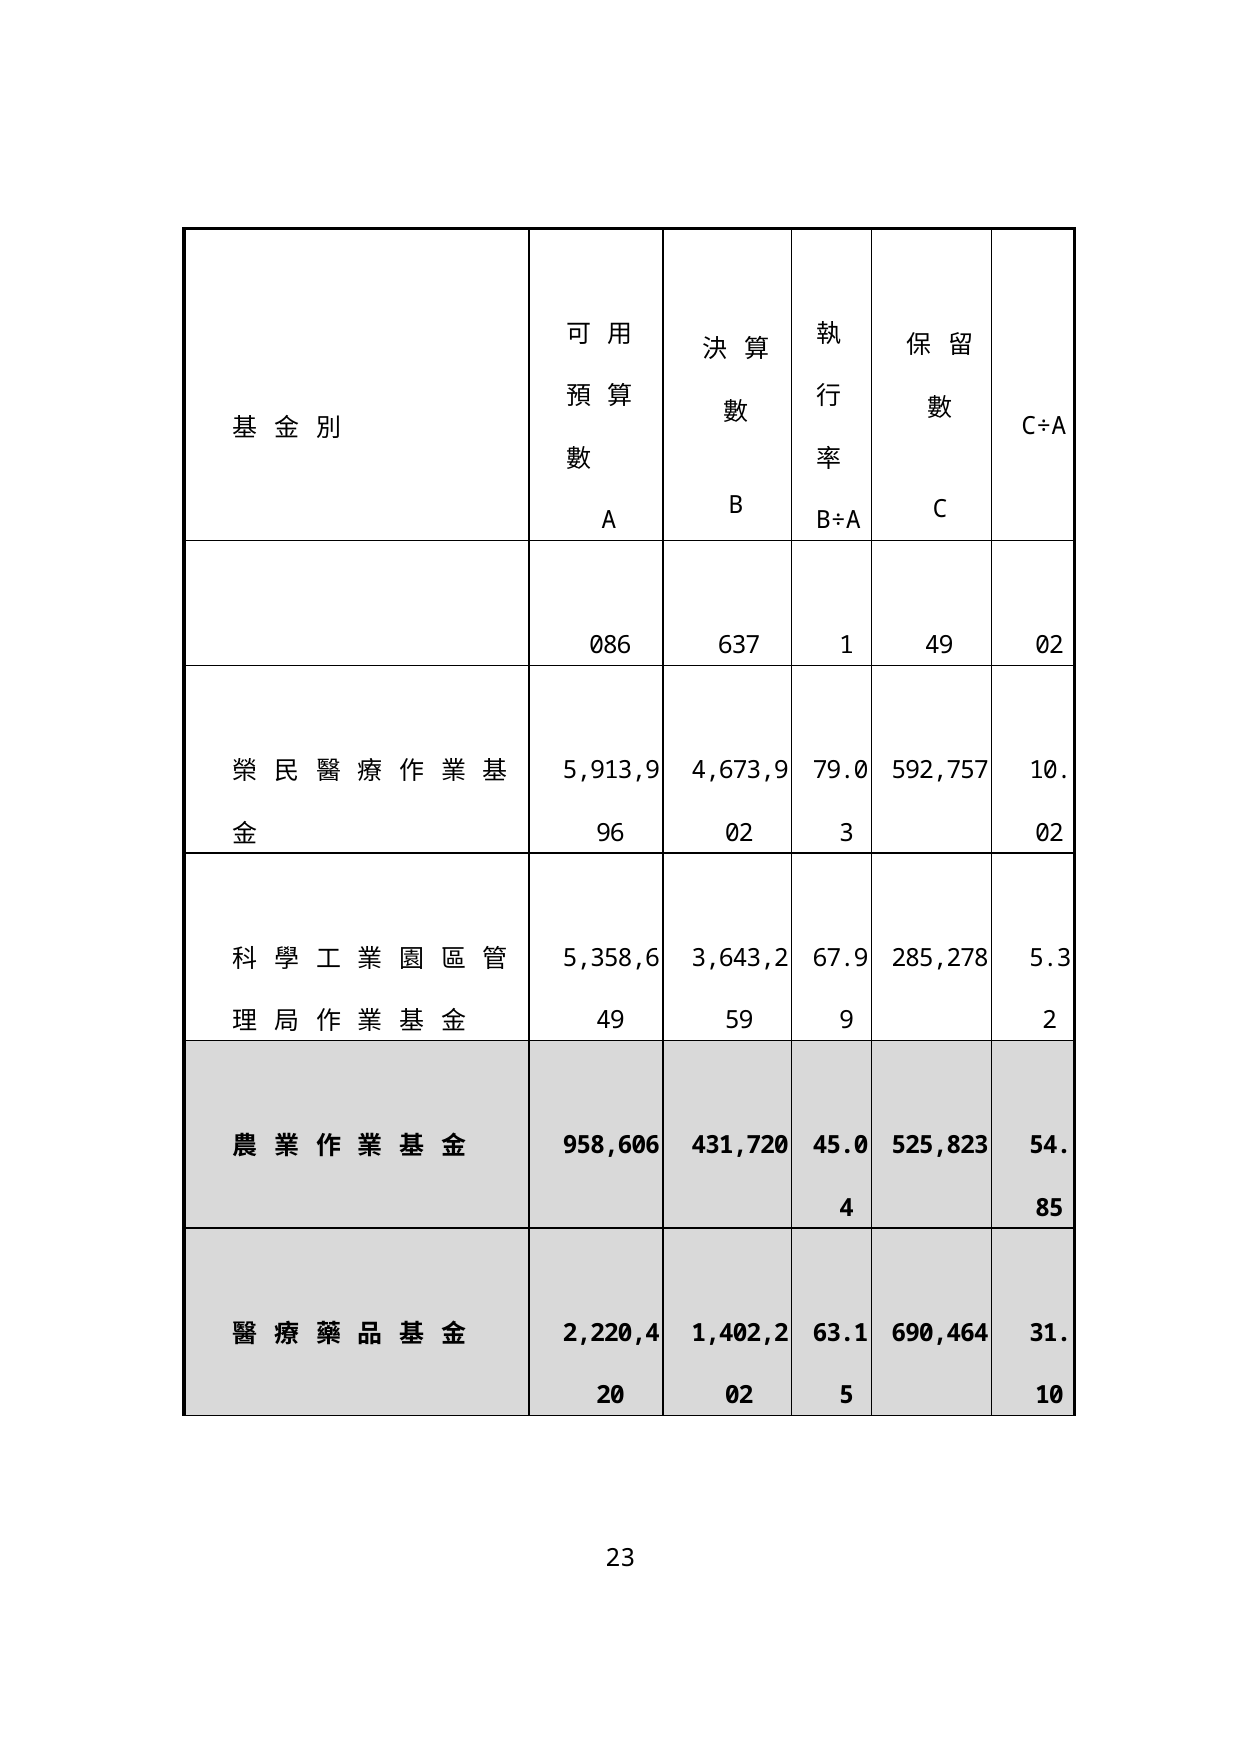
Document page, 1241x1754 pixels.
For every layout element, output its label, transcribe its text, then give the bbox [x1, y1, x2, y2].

table_cell 1,402,202 [664, 1229, 791, 1415]
table_header 可用預算數 A [530, 230, 662, 540]
table_cell 醫療藥品基金 [186, 1229, 528, 1415]
table_cell 525,823 [872, 1041, 991, 1227]
table_cell 31.10 [992, 1229, 1073, 1415]
table_cell 431,720 [664, 1041, 791, 1227]
table_cell [186, 541, 528, 665]
table_cell 086 [530, 541, 662, 665]
table_cell 02 [992, 541, 1073, 665]
table_cell 農業作業基金 [186, 1041, 528, 1227]
table_header C÷A [992, 230, 1073, 540]
table_cell 637 [664, 541, 791, 665]
table_cell 科學工業園區管理局作業基金 [186, 854, 528, 1040]
table_header 基金別 [186, 230, 528, 540]
table_cell 958,606 [530, 1041, 662, 1227]
table_header 保留數 C [872, 230, 991, 540]
table_cell 5.32 [992, 854, 1073, 1040]
table_cell 690,464 [872, 1229, 991, 1415]
table_cell 3,643,259 [664, 854, 791, 1040]
table_cell 2,220,420 [530, 1229, 662, 1415]
table_cell 5,358,649 [530, 854, 662, 1040]
table_cell 榮民醫療作業基金 [186, 666, 528, 852]
table_cell 67.99 [792, 854, 871, 1040]
table_cell 1 [792, 541, 871, 665]
table_cell 10.02 [992, 666, 1073, 852]
table_cell 49 [872, 541, 991, 665]
table_cell 45.04 [792, 1041, 871, 1227]
table_cell 5,913,996 [530, 666, 662, 852]
table_cell 285,278 [872, 854, 991, 1040]
table_cell 4,673,902 [664, 666, 791, 852]
table_cell 54.85 [992, 1041, 1073, 1227]
table_header 決算數 B [664, 230, 791, 540]
table_cell 592,757 [872, 666, 991, 852]
table_cell 63.15 [792, 1229, 871, 1415]
table_cell 79.03 [792, 666, 871, 852]
table_header 執行率 B÷A [792, 230, 871, 540]
